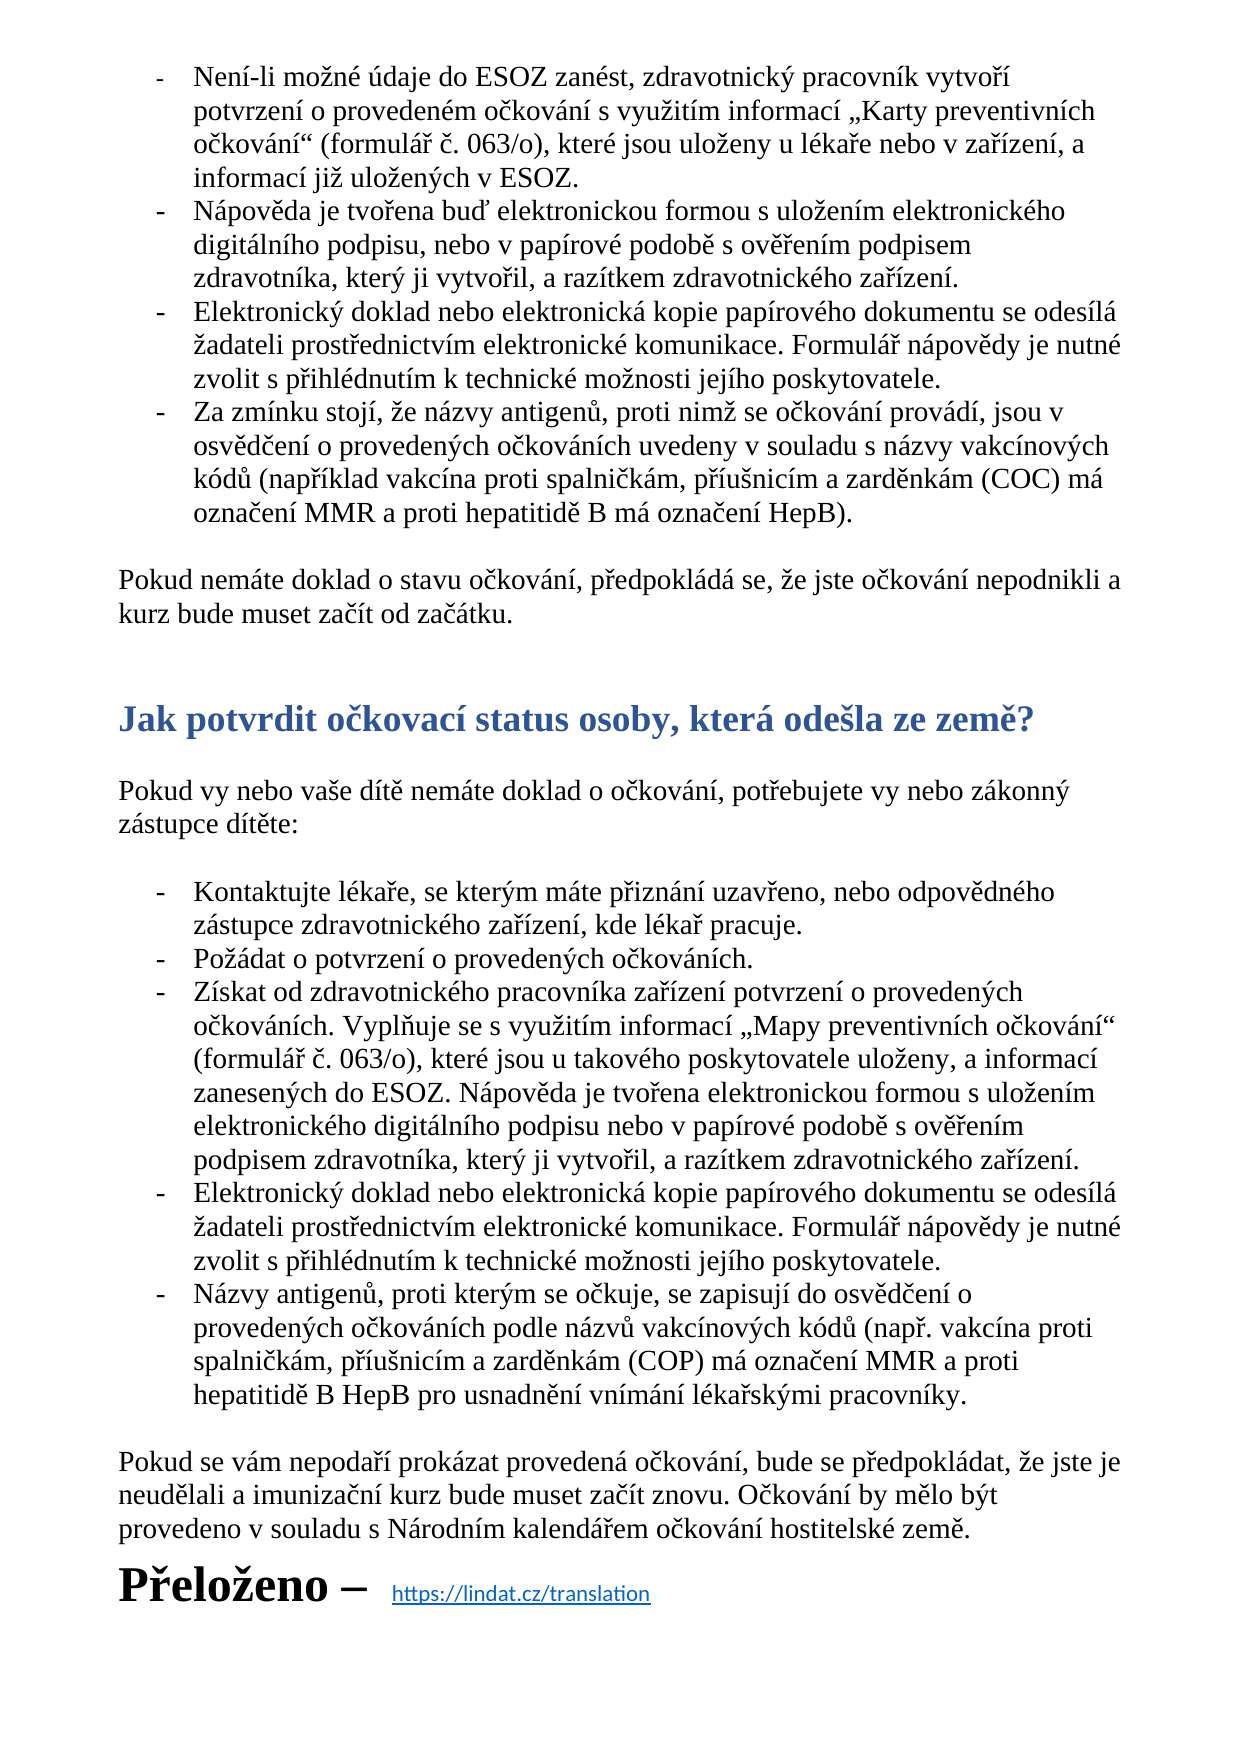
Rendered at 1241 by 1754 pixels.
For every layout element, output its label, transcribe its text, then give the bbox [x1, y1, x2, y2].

list Kontaktujte lékaře, se kterým máte přiznání uzavřeno, nebo odpovědného zástupce zdravotnického zařízení, kde lékař pracuje. [156, 874, 1122, 941]
list Požádat o potvrzení o provedených očkováních. [156, 941, 1122, 974]
list Názvy antigenů, proti kterým se očkuje, se zapisují do osvědčení o provedených očkováních podle názvů vakcínových kódů (např. vakcína proti spalničkám, příušnicím a zarděnkám (COP) má označení MMR a proti hepatitidě B HepB pro usnadnění vnímání lékařskými pracovníky. [156, 1276, 1122, 1410]
text Pokud nemáte doklad o stavu očkování, předpokládá se, že jste očkování nepodnikli a kurz bude muset začít od začátku. [118, 562, 1122, 629]
list Není-li možné údaje do ESOZ zanést, zdravotnický pracovník vytvoří potvrzení o provedeném očkování s využitím informací „Karty preventivních očkování“ (formulář č. 063/o), které jsou uloženy u lékaře nebo v zařízení, a informací již uložených v ESOZ. [156, 59, 1122, 193]
list Nápověda je tvořena buď elektronickou formou s uložením elektronického digitálního podpisu, nebo v papírové podobě s ověřením podpisem zdravotníka, který ji vytvořil, a razítkem zdravotnického zařízení. [156, 193, 1122, 294]
text Pokud vy nebo vaše dítě nemáte doklad o očkování, potřebujete vy nebo zákonný zástupce dítěte: [118, 773, 1122, 840]
subtitle Přeloženo – https://lindat.cz/translation [118, 1555, 1122, 1612]
text Jak potvrdit očkovací status osoby, která odešla ze země? [118, 696, 1122, 739]
text Pokud se vám nepodaří prokázat provedená očkování, bude se předpokládat, že jste je neudělali a imunizační kurz bude muset začít znovu. Očkování by mělo být provedeno v souladu s Národním kalendářem očkování hostitelské země. [118, 1444, 1122, 1544]
list Elektronický doklad nebo elektronická kopie papírového dokumentu se odesílá žadateli prostřednictvím elektronické komunikace. Formulář nápovědy je nutné zvolit s přihlédnutím k technické možnosti jejího poskytovatele. [156, 1176, 1122, 1276]
list Za zmínku stojí, že názvy antigenů, proti nimž se očkování provádí, jsou v osvědčení o provedených očkováních uvedeny v souladu s názvy vakcínových kódů (například vakcína proti spalničkám, příušnicím a zarděnkám (COC) má označení MMR a proti hepatitidě B má označení HepB). [156, 394, 1122, 529]
list Získat od zdravotnického pracovníka zařízení potvrzení o provedených očkováních. Vyplňuje se s využitím informací „Mapy preventivních očkování“ (formulář č. 063/o), které jsou u takového poskytovatele uloženy, a informací zanesených do ESOZ. Nápověda je tvořena elektronickou formou s uložením elektronického digitálního podpisu nebo v papírové podobě s ověřením podpisem zdravotníka, který ji vytvořil, a razítkem zdravotnického zařízení. [156, 974, 1122, 1176]
list Elektronický doklad nebo elektronická kopie papírového dokumentu se odesílá žadateli prostřednictvím elektronické komunikace. Formulář nápovědy je nutné zvolit s přihlédnutím k technické možnosti jejího poskytovatele. [156, 294, 1122, 394]
